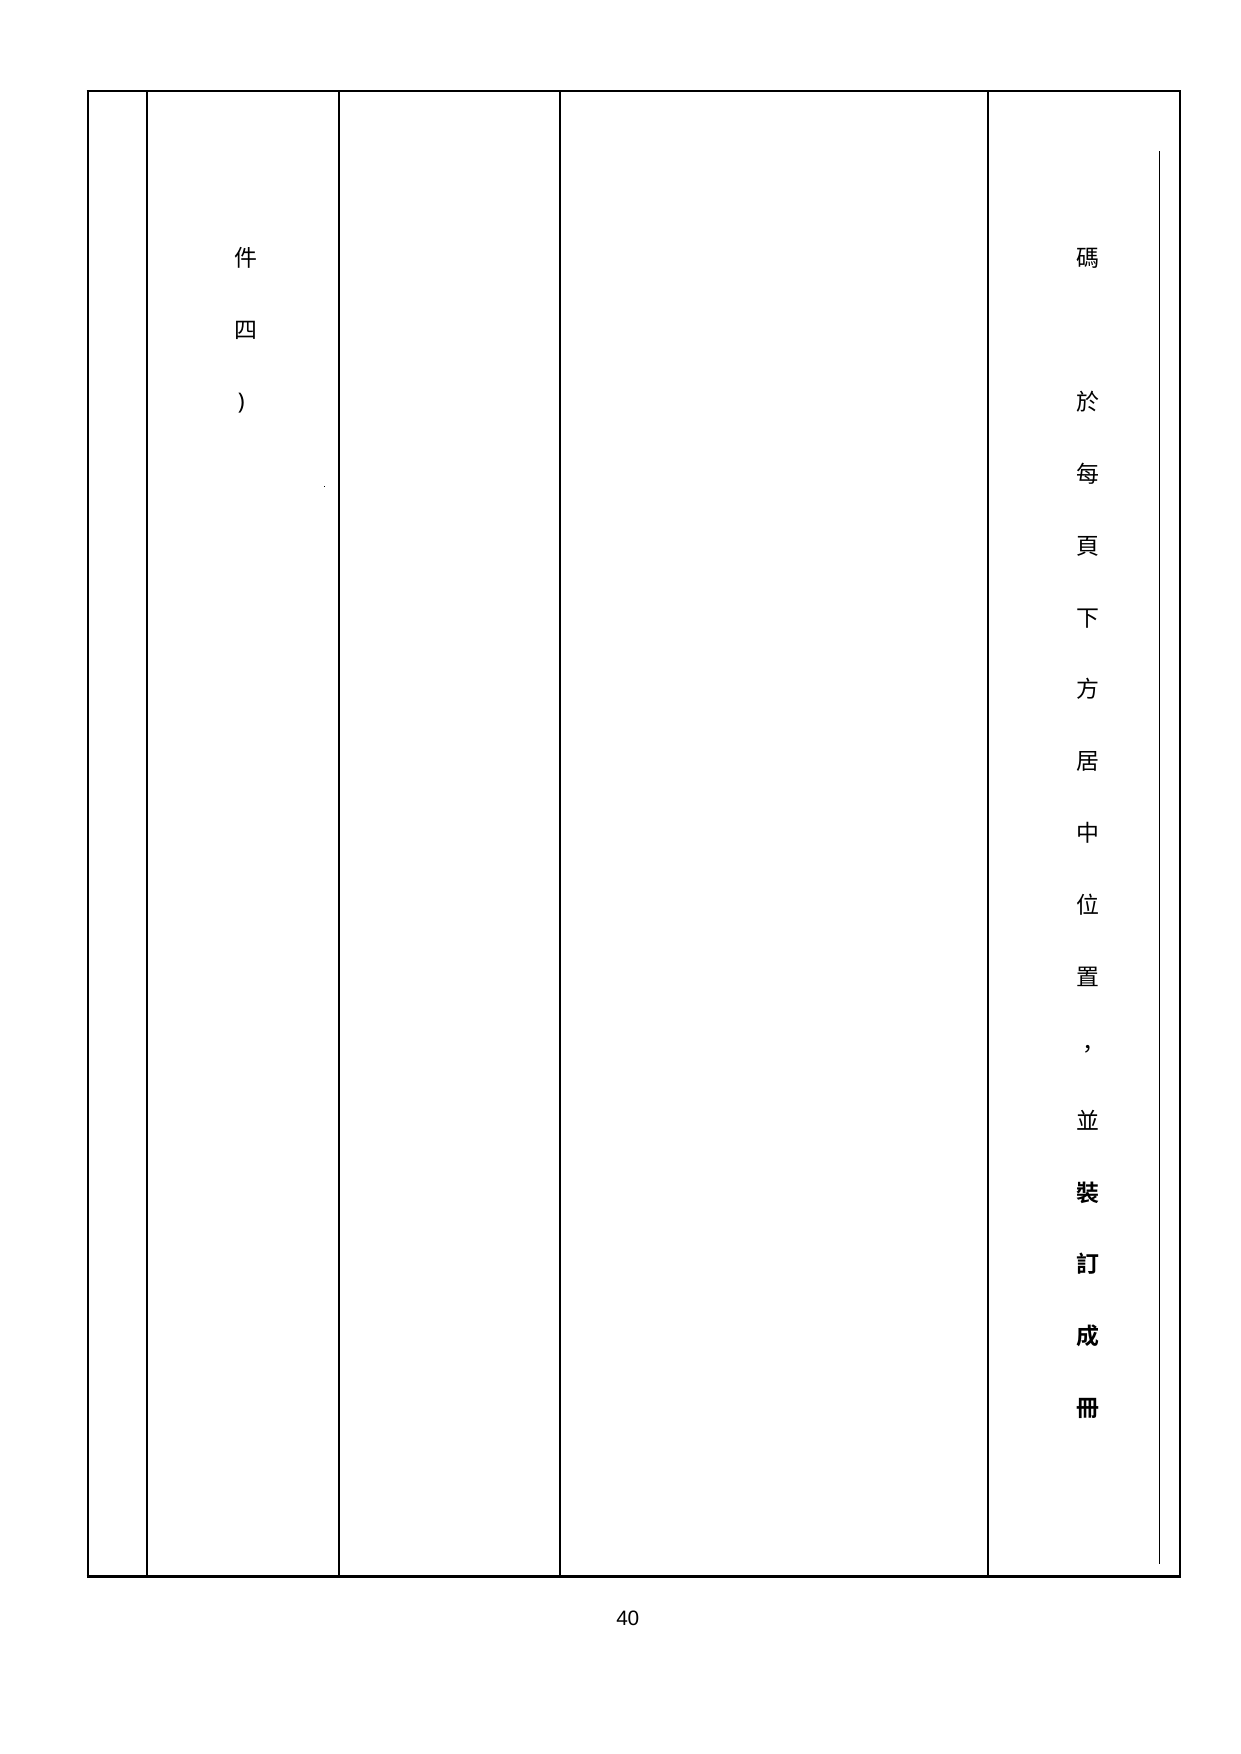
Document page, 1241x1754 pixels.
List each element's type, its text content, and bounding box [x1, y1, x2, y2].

table_cell 碼 於每頁下方居中位置，並裝訂成冊 [989, 92, 1179, 1575]
table_cell □ [89, 92, 146, 1575]
table_cell 3.作品格式 表件 (附件四) [148, 92, 338, 1575]
table_cell [561, 92, 987, 1575]
table_cell [340, 92, 559, 1575]
